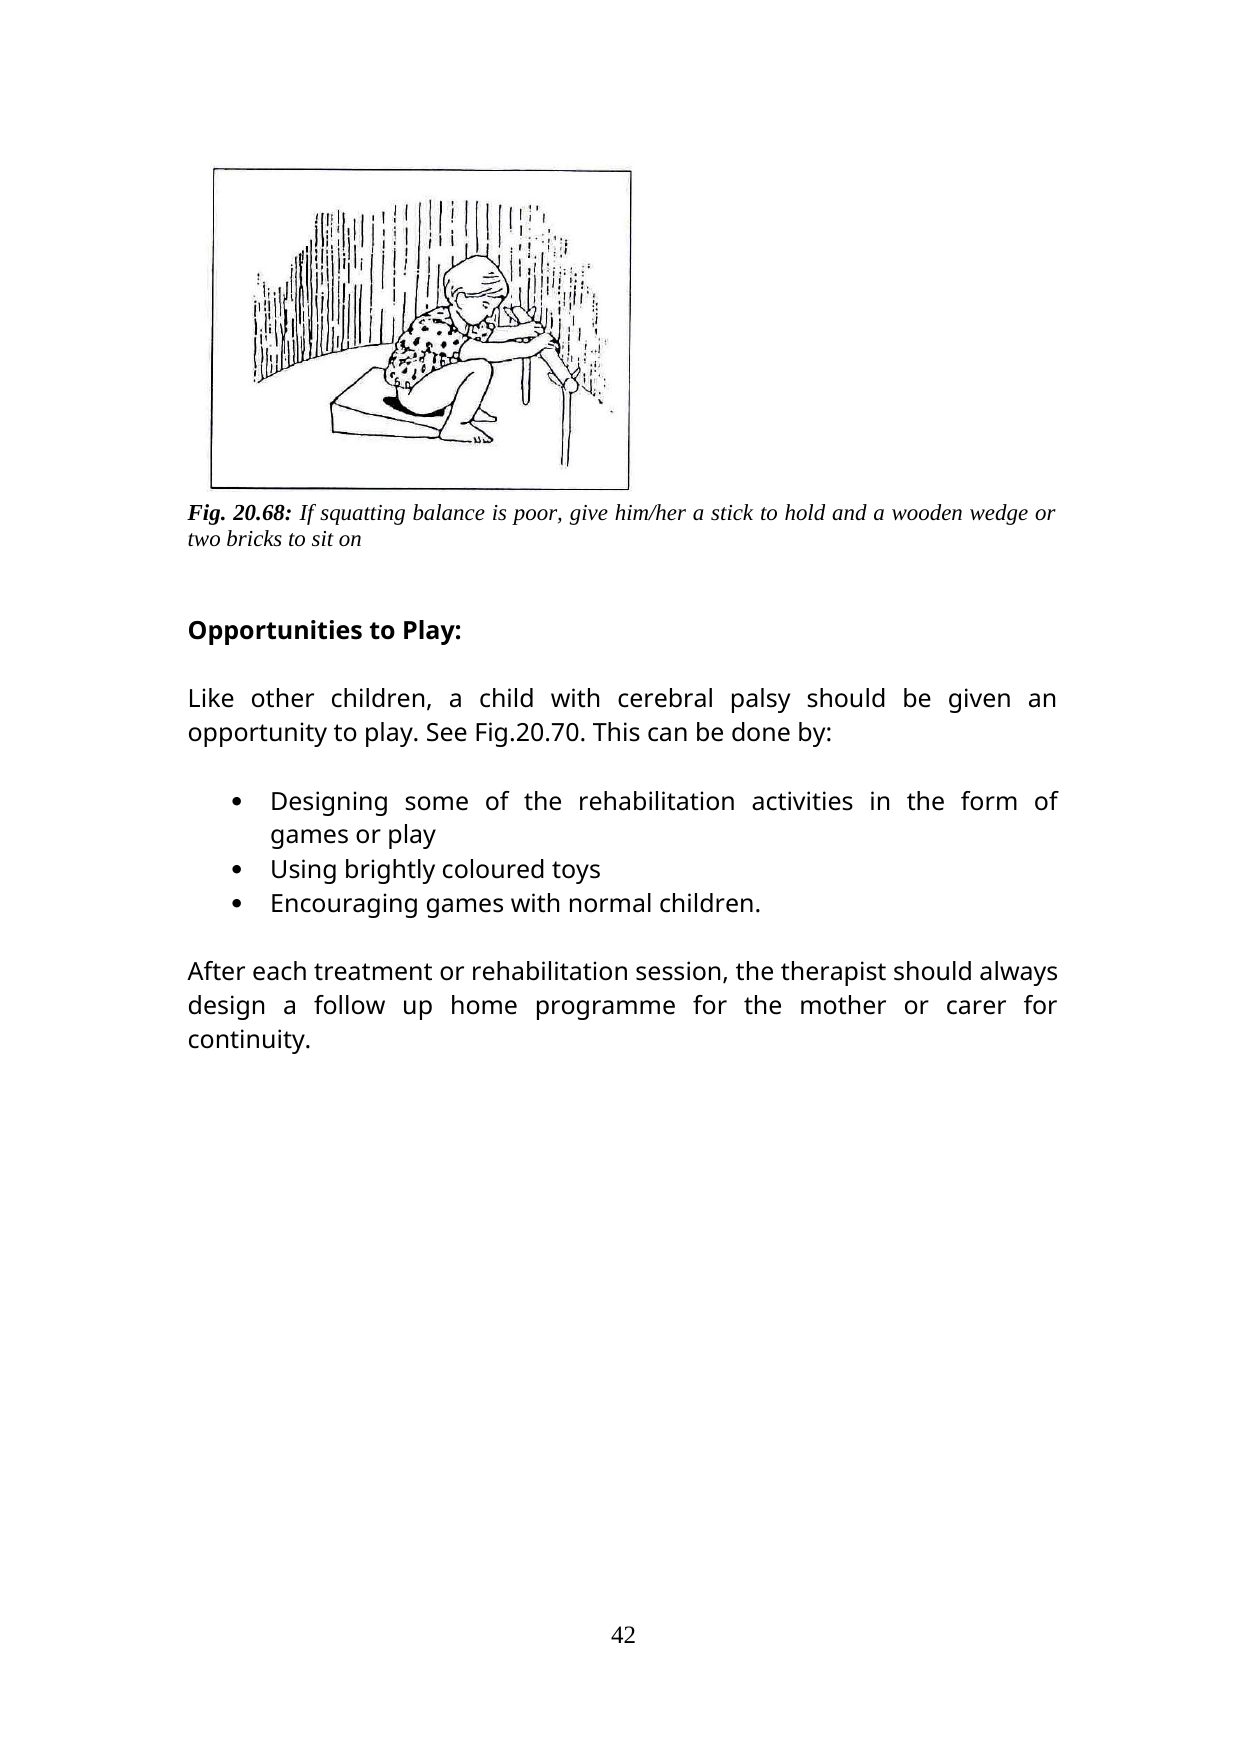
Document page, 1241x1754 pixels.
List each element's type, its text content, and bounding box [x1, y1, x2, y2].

list Designing some of the rehabilitation activities in the form of games or play [232, 783, 1059, 851]
list Using brightly coloured toys [232, 851, 1059, 885]
picture [204, 159, 648, 492]
text Fig. 20.68: If squatting balance is poor, give him/her a stick to hold and a wooden wedge or two bricks to sit on [187, 500, 1059, 551]
list Encouraging games with normal children. [232, 885, 1059, 919]
text Like other children, a child with cerebral palsy should be given an opportunity to play. See Fig.20.70. This can be done by: [187, 681, 1059, 749]
text After each treatment or rehabilitation session, the therapist should always design a follow up home programme for the mother or carer for continuity. [187, 953, 1059, 1056]
text Opportunities to Play: [187, 613, 1059, 647]
